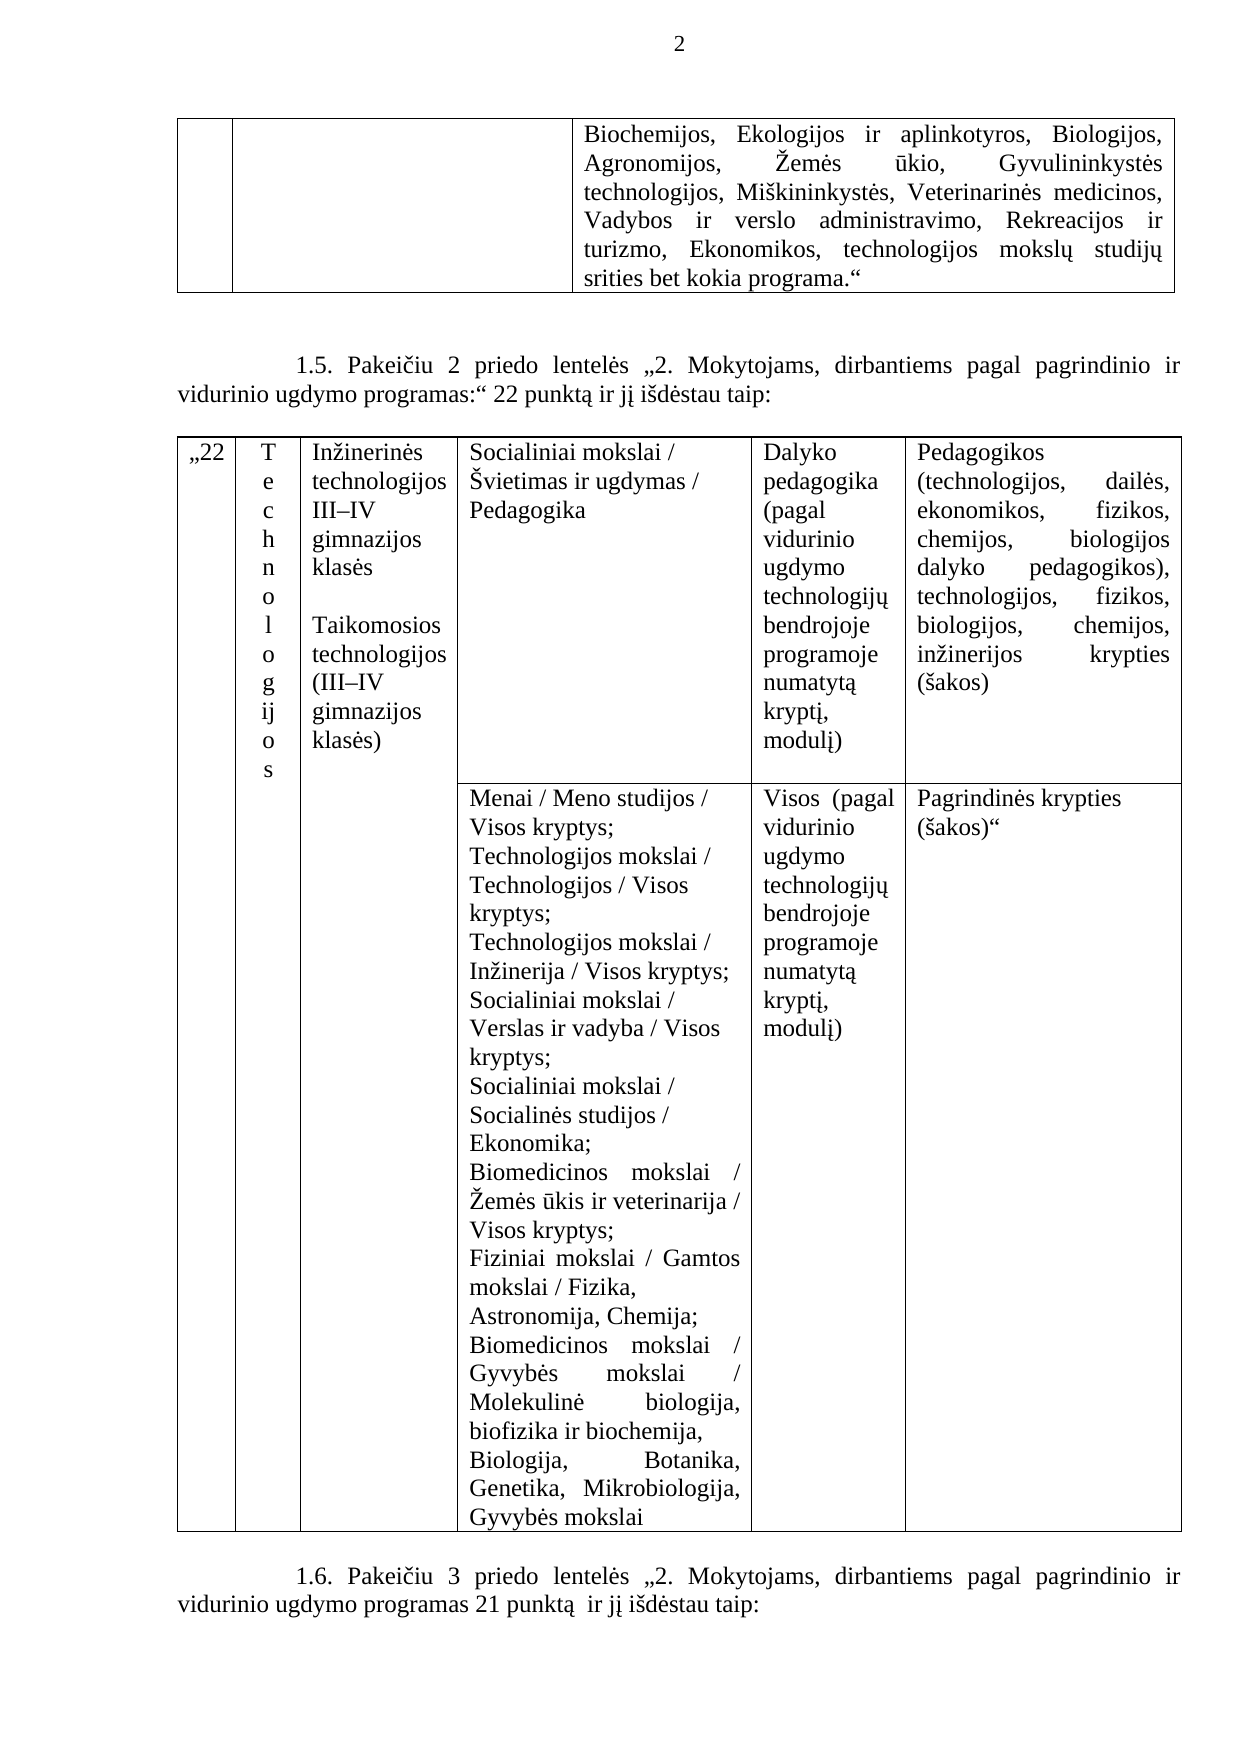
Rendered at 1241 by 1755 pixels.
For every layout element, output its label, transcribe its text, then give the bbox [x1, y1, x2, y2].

table_header Socialiniai mokslai / Švietimas ir ugdymas / Pedagogika [458, 438, 751, 782]
text 1.6. Pakeičiu 3 priedo lentelės „2. Mokytojams, dirbantiems pagal pagrindinio ir vidurinio ugdymo programas 21 punktą ir jį išdėstau taip: [177, 1561, 1181, 1618]
table_header Pedagogikos (technologijos, dailės, ekonomikos, fizikos, chemijos, biologijos dalyko pedagogikos), technologijos, fizikos, biologijos, chemijos, inžinerijos krypties (šakos) [906, 438, 1181, 782]
table_header Dalyko pedagogika (pagal vidurinio ugdymo technologijų bendrojoje programoje numatytą kryptį, modulį) [752, 438, 905, 782]
table_header [178, 119, 232, 292]
table_header [233, 119, 572, 292]
table_header Inžinerinės technologijos III–IV gimnazijos klasės Taikomosios technologijos (III–IV gimnazijos klasės) [301, 438, 457, 1531]
table_header Biochemijos, Ekologijos ir aplinkotyros, Biologijos, Agronomijos, Žemės ūkio, Gyvulininkystės technologijos, Miškininkystės, Veterinarinės medicinos, Vadybos ir verslo administravimo, Rekreacijos ir turizmo, Ekonomikos, technologijos mokslų studijų srities bet kokia programa.“ [573, 119, 1174, 292]
table_cell Menai / Meno studijos / Visos kryptys; Technologijos mokslai / Technologijos / Visos kryptys; Technologijos mokslai / Inžinerija / Visos kryptys; Socialiniai mokslai / Verslas ir vadyba / Visos kryptys; Socialiniai mokslai / Socialinės studijos / Ekonomika; Biomedicinos mokslai / Žemės ūkis ir veterinarija / Visos kryptys; Fiziniai mokslai / Gamtos mokslai / Fizika, Astronomija, Chemija; Biomedicinos mokslai / Gyvybės mokslai / Molekulinė biologija, biofizika ir biochemija, Biologija, Botanika, Genetika, Mikrobiologija, Gyvybės mokslai [458, 784, 751, 1531]
table_header Technologijos [236, 438, 300, 1531]
table_cell Visos (pagal vidurinio ugdymo technologijų bendrojoje programoje numatytą kryptį, modulį) [752, 784, 905, 1531]
table_cell Pagrindinės krypties (šakos)“ [906, 784, 1181, 1531]
text 1.5. Pakeičiu 2 priedo lentelės „2. Mokytojams, dirbantiems pagal pagrindinio ir vidurinio ugdymo programas:“ 22 punktą ir jį išdėstau taip: [177, 350, 1181, 408]
table_header „22 [178, 438, 235, 1531]
